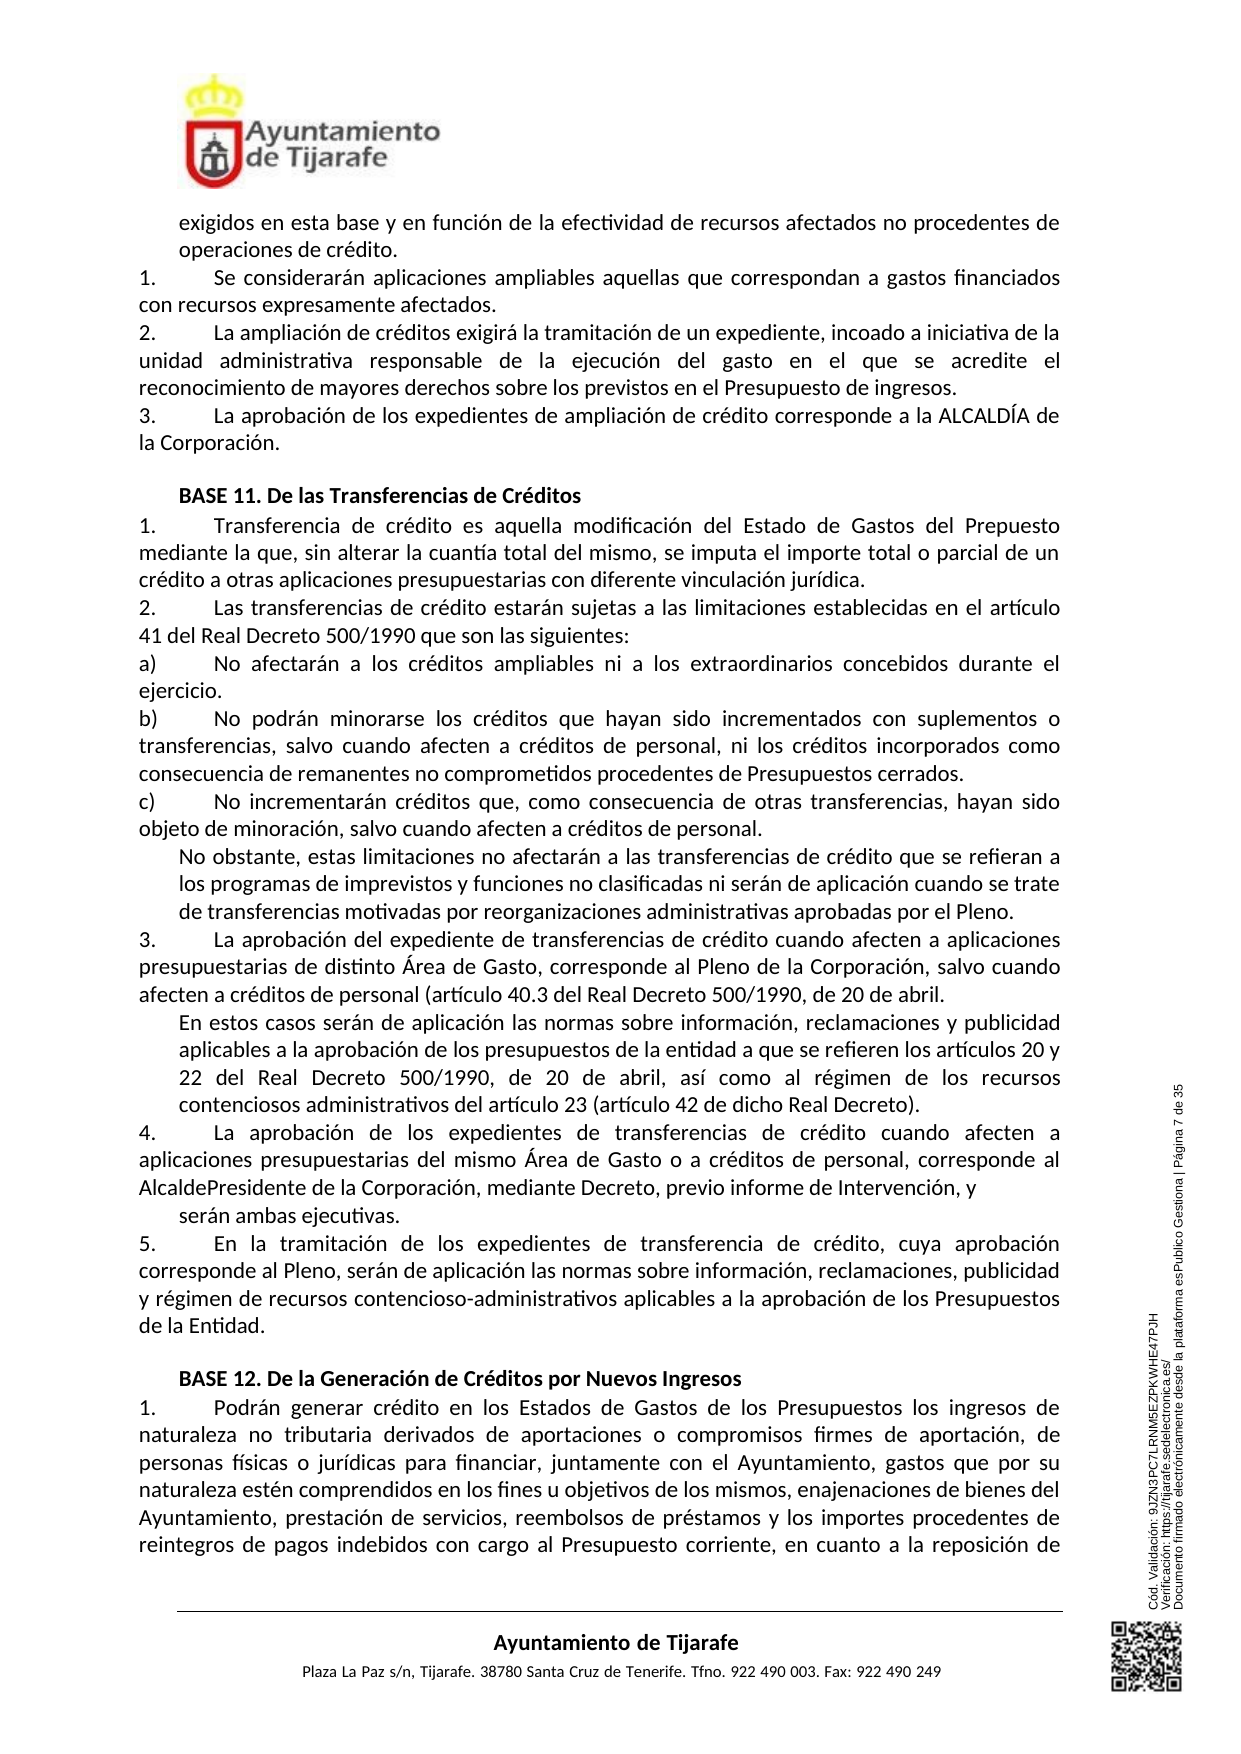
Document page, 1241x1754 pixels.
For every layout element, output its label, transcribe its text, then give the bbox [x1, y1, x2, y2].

list No podrán minorarse los créditos que hayan sido incrementados con suplementos o transferencias, salvo cuando afecten a créditos de personal, ni los créditos incorporados como consecuencia de remanentes no comprometidos procedentes de Presupuestos cerrados. [139, 704, 1062, 787]
list Las transferencias de crédito estarán sujetas a las limitaciones establecidas en el artículo 41 del Real Decreto 500/1990 que son las siguientes: [139, 594, 1062, 649]
list La aprobación de los expedientes de transferencias de crédito cuando afecten a aplicaciones presupuestarias del mismo Área de Gasto o a créditos de personal, corresponde al AlcaldePresidente de la Corporación, mediante Decreto, previo informe de Intervención, y [139, 1119, 1062, 1201]
text exigidos en esta base y en función de la efectividad de recursos afectados no procedentes de operaciones de crédito. [179, 208, 1062, 263]
list La aprobación de los expedientes de ampliación de crédito corresponde a la ALCALDÍA de la Corporación. [139, 402, 1062, 457]
text En estos casos serán de aplicación las normas sobre información, reclamaciones y publicidad aplicables a la aprobación de los presupuestos de la entidad a que se refieren los artículos 20 y 22 del Real Decreto 500/1990, de 20 de abril, así como al régimen de los recursos contenciosos administrativos del artículo 23 (artículo 42 de dicho Real Decreto). [179, 1008, 1062, 1118]
list La aprobación del expediente de transferencias de crédito cuando afecten a aplicaciones presupuestarias de distinto Área de Gasto, corresponde al Pleno de la Corporación, salvo cuando afecten a créditos de personal (artículo 40.3 del Real Decreto 500/1990, de 20 de abril. [139, 926, 1062, 1008]
subtitle BASE 12. De la Generación de Créditos por Nuevos Ingresos [179, 1364, 1064, 1392]
text serán ambas ejecutivas. [179, 1201, 1062, 1229]
list En la tramitación de los expedientes de transferencia de crédito, cuya aprobación corresponde al Pleno, serán de aplicación las normas sobre información, reclamaciones, publicidad y régimen de recursos contencioso-administrativos aplicables a la aprobación de los Presupuestos de la Entidad. [139, 1229, 1062, 1339]
list Se considerarán aplicaciones ampliables aquellas que correspondan a gastos financiados con recursos expresamente afectados. [139, 263, 1062, 318]
list No incrementarán créditos que, como consecuencia de otras transferencias, hayan sido objeto de minoración, salvo cuando afecten a créditos de personal. [139, 787, 1062, 842]
text No obstante, estas limitaciones no afectarán a las transferencias de crédito que se refieran a los programas de imprevistos y funciones no clasificadas ni serán de aplicación cuando se trate de transferencias motivadas por reorganizaciones administrativas aprobadas por el Pleno. [179, 843, 1062, 925]
list La ampliación de créditos exigirá la tramitación de un expediente, incoado a iniciativa de la unidad administrativa responsable de la ejecución del gasto en el que se acredite el reconocimiento de mayores derechos sobre los previstos en el Presupuesto de ingresos. [139, 319, 1062, 401]
list No afectarán a los créditos ampliables ni a los extraordinarios concebidos durante el ejercicio. [139, 649, 1062, 704]
subtitle BASE 11. De las Transferencias de Créditos [179, 482, 1064, 510]
list Transferencia de crédito es aquella modificación del Estado de Gastos del Prepuesto mediante la que, sin alterar la cuantía total del mismo, se imputa el importe total o parcial de un crédito a otras aplicaciones presupuestarias con diferente vinculación jurídica. [139, 511, 1062, 593]
list Podrán generar crédito en los Estados de Gastos de los Presupuestos los ingresos de naturaleza no tributaria derivados de aportaciones o compromisos firmes de aportación, de personas físicas o jurídicas para financiar, juntamente con el Ayuntamiento, gastos que por su naturaleza estén comprendidos en los fines u objetivos de los mismos, enajenaciones de bienes del Ayuntamiento, prestación de servicios, reembolsos de préstamos y los importes procedentes de reintegros de pagos indebidos con cargo al Presupuesto corriente, en cuanto a la reposición de [139, 1394, 1062, 1558]
